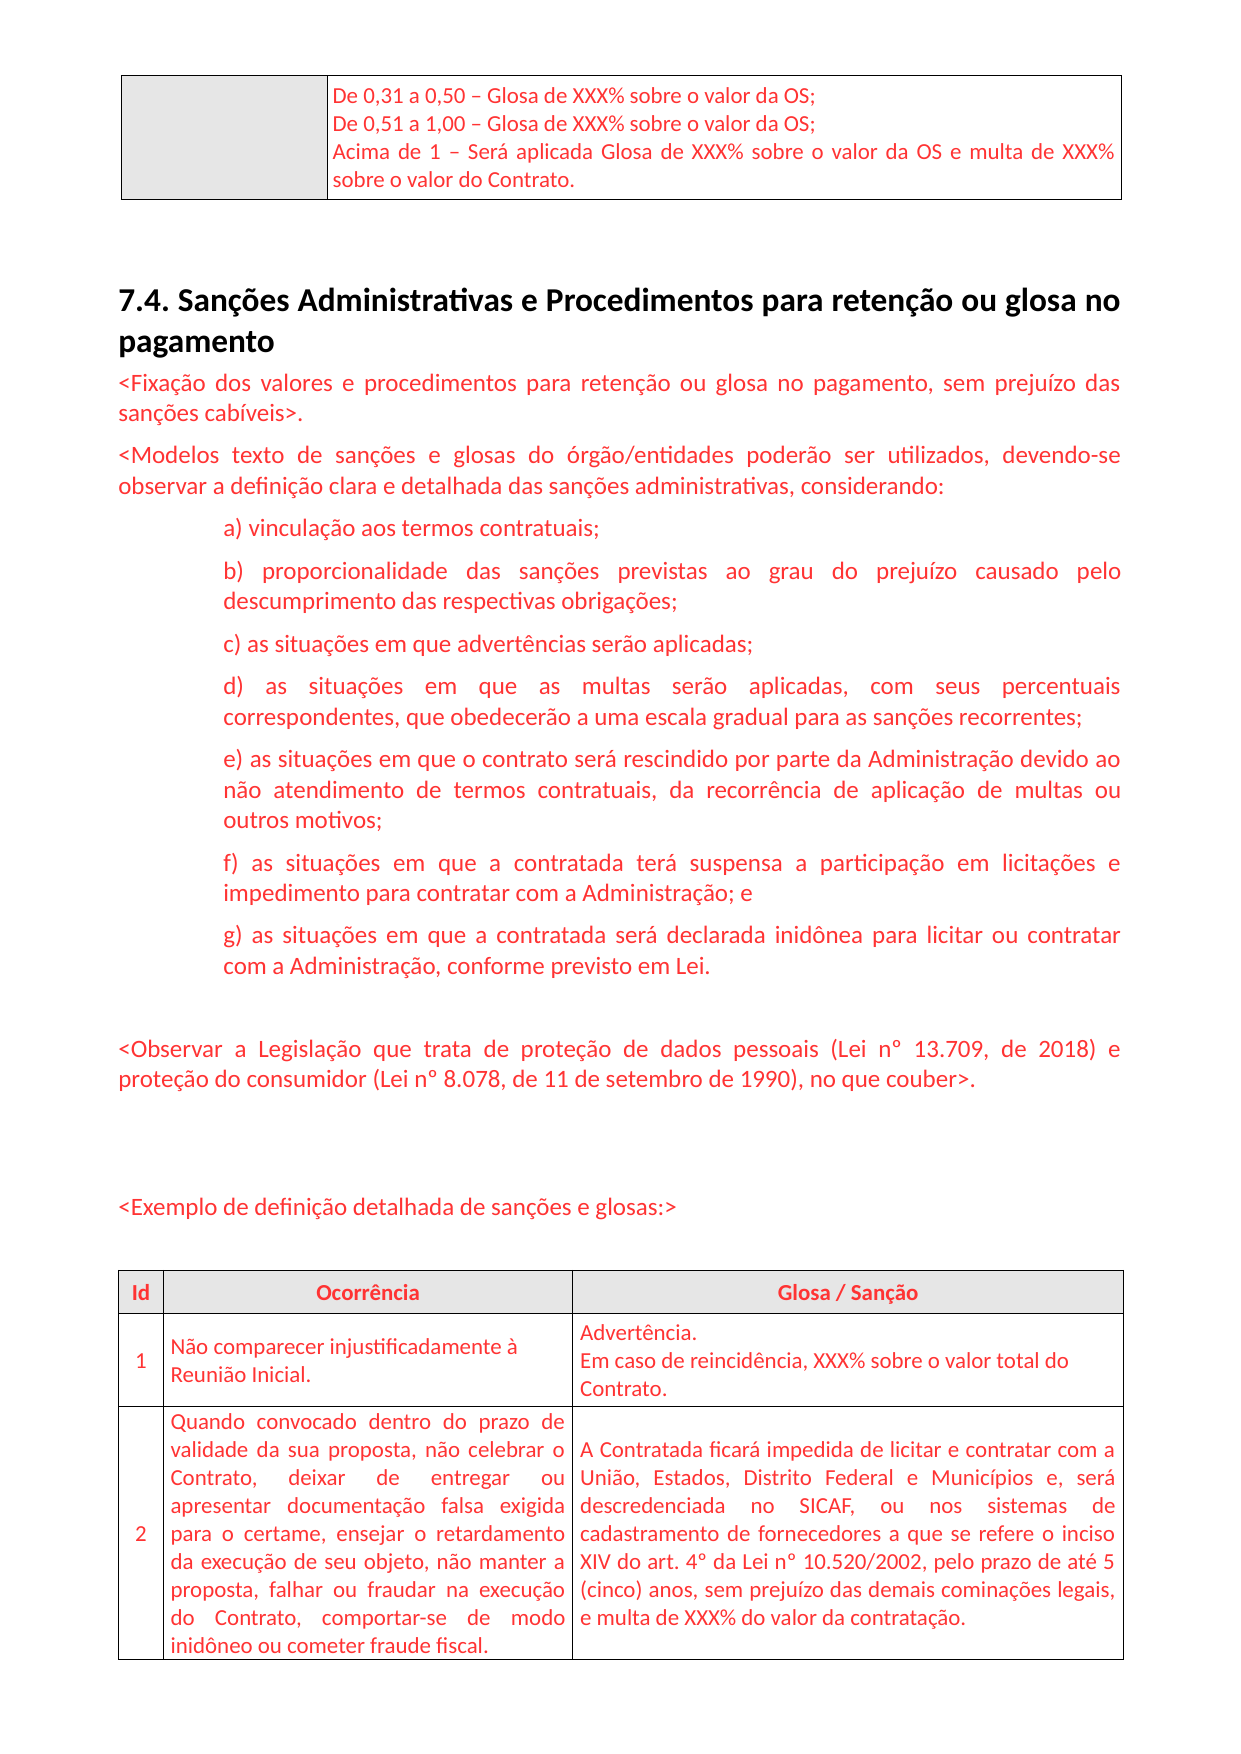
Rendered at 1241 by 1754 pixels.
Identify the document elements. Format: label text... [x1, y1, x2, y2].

table_cell 2 [119, 1407, 163, 1659]
table_cell 1 [119, 1314, 163, 1406]
text c) as situações em que advertências serão aplicadas; [223, 628, 1122, 658]
text a) vinculação aos termos contratuais; [223, 513, 1122, 543]
table_cell [122, 76, 327, 199]
text <Modelos texto de sanções e glosas do órgão/entidades poderão ser utilizados, devendo-se observar a definição clara e detalhada das sanções administrativas, considerando: [118, 440, 1122, 501]
text b) proporcionalidade das sanções previstas ao grau do prejuízo causado pelo descumprimento das respectivas obrigações; [223, 555, 1122, 616]
table_cell Quando convocado dentro do prazo de validade da sua proposta, não celebrar o Contrato, deixar de entregar ou apresentar documentação falsa exigida para o certame, ensejar o retardamento da execução de seu objeto, não manter a proposta, falhar ou fraudar na execução do Contrato, comportar-se de modo inidôneo ou cometer fraude fiscal. [164, 1407, 572, 1659]
text e) as situações em que o contrato será rescindido por parte da Administração devido ao não atendimento de termos contratuais, da recorrência de aplicação de multas ou outros motivos; [223, 743, 1122, 835]
table_cell Advertência. Em caso de reincidência, XXX% sobre o valor total do Contrato. [573, 1314, 1123, 1406]
table_header Glosa / Sanção [573, 1271, 1123, 1313]
table_cell A Contratada ficará impedida de licitar e contratar com a União, Estados, Distrito Federal e Municípios e, será descredenciada no SICAF, ou nos sistemas de cadastramento de fornecedores a que se refere o inciso XIV do art. 4º da Lei nº 10.520/2002, pelo prazo de até 5 (cinco) anos, sem prejuízo das demais cominações legais, e multa de XXX% do valor da contratação. [573, 1407, 1123, 1659]
table_cell De 0,31 a 0,50 – Glosa de XXX% sobre o valor da OS; De 0,51 a 1,00 – Glosa de XXX% sobre o valor da OS; Acima de 1 – Será aplicada Glosa de XXX% sobre o valor da OS e multa de XXX% sobre o valor do Contrato. [328, 76, 1121, 199]
table_cell Não comparecer injustificadamente à Reunião Inicial. [164, 1314, 572, 1406]
text <Exemplo de definição detalhada de sanções e glosas:> [118, 1191, 1122, 1221]
table_header Ocorrência [164, 1271, 572, 1313]
table_header Id [119, 1271, 163, 1313]
text g) as situações em que a contratada será declarada inidônea para licitar ou contratar com a Administração, conforme previsto em Lei. [223, 919, 1122, 981]
text <Observar a Legislação que trata de proteção de dados pessoais (Lei nº 13.709, de 2018) e proteção do consumidor (Lei nº 8.078, de 11 de setembro de 1990), no que couber>. [118, 1033, 1122, 1094]
text f) as situações em que a contratada terá suspensa a participação em licitações e impedimento para contratar com a Administração; e [223, 847, 1122, 908]
text d) as situações em que as multas serão aplicadas, com seus percentuais correspondentes, que obedecerão a uma escala gradual para as sanções recorrentes; [223, 670, 1122, 731]
subtitle 7.4. Sanções Administrativas e Procedimentos para retenção ou glosa no pagamento [118, 279, 1122, 361]
text <Fixação dos valores e procedimentos para retenção ou glosa no pagamento, sem prejuízo das sanções cabíveis>. [118, 367, 1122, 428]
